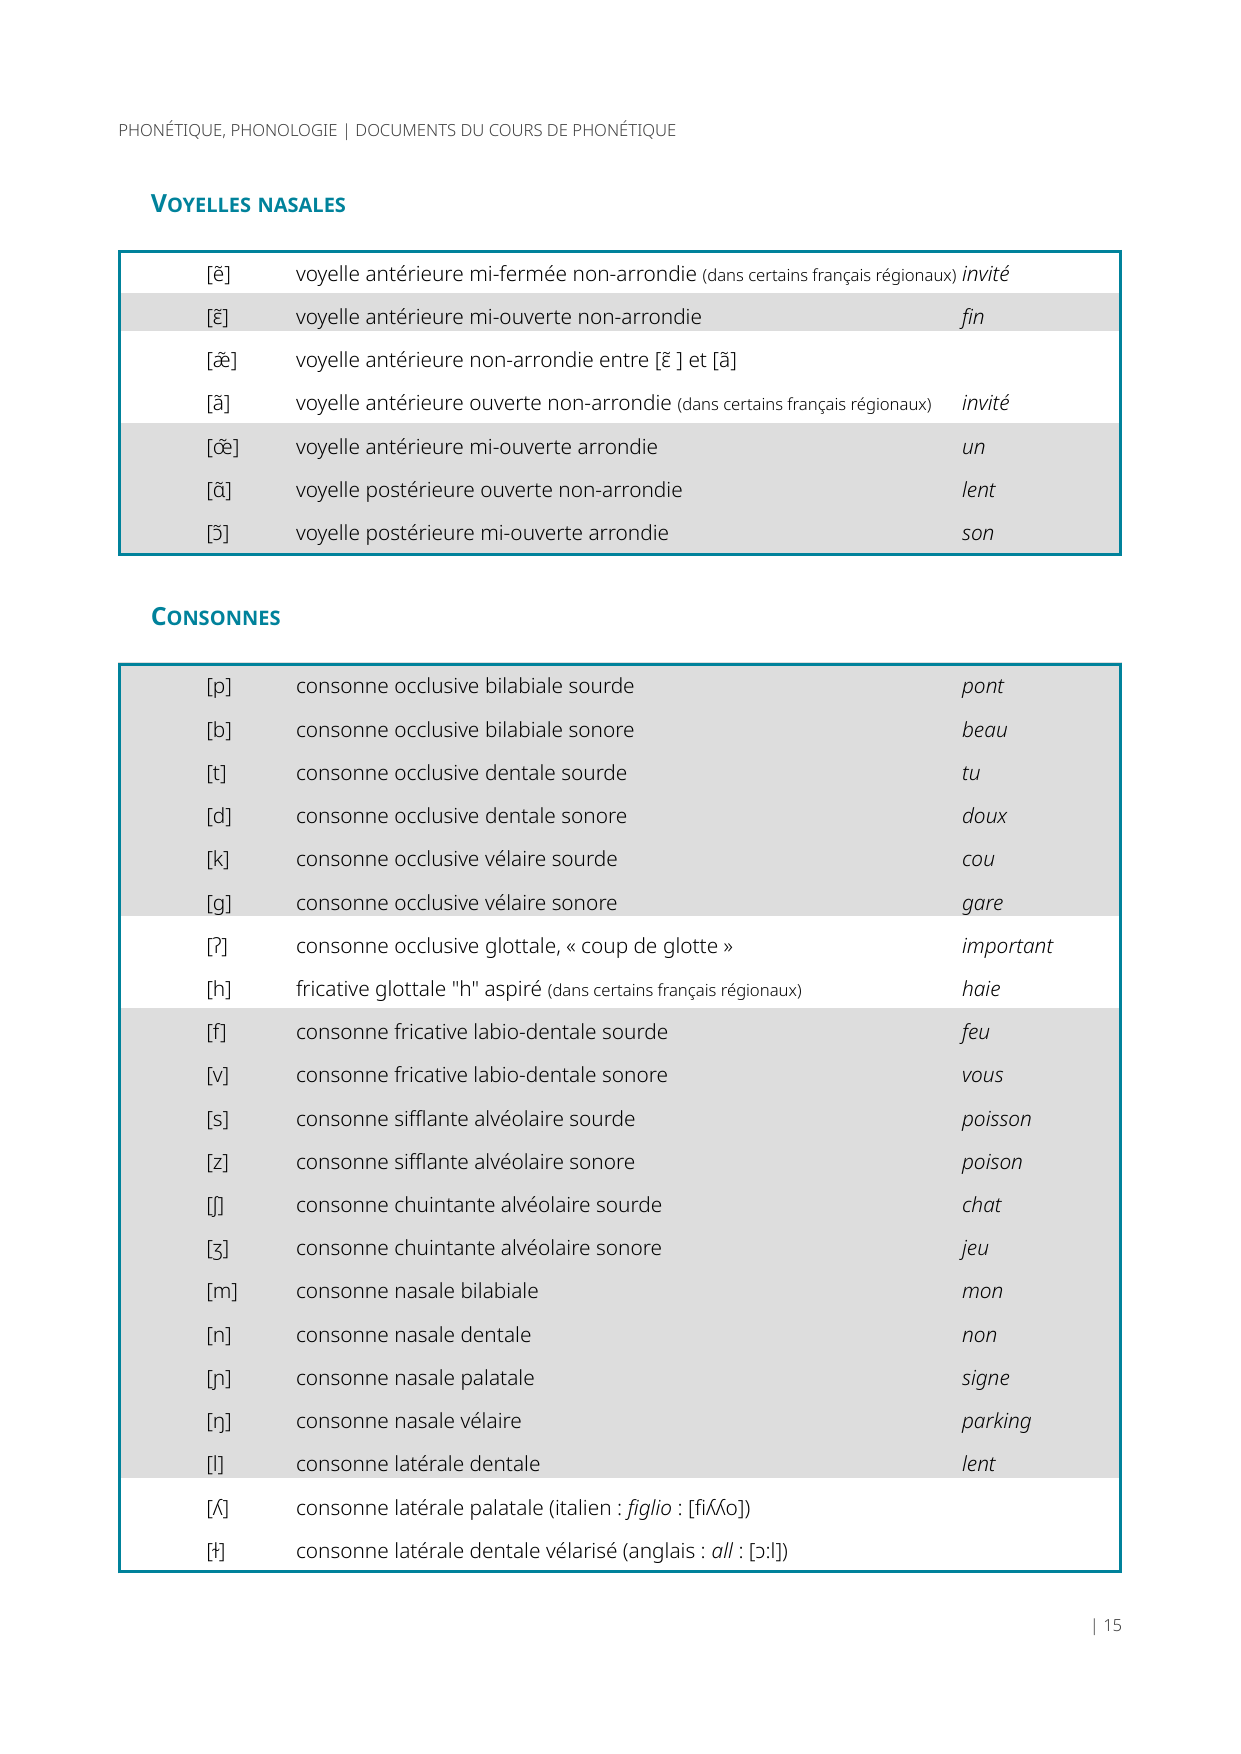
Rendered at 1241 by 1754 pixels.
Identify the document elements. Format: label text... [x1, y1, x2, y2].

text [b] consonne occlusive bilabiale sonore beau [121, 706, 1119, 743]
text [œ̃] voyelle antérieure mi-ouverte arrondie un [121, 423, 1119, 460]
text [h] fricative glottale "h" aspiré (dans certains français régionaux) haie [121, 965, 1119, 1002]
text [ʒ] consonne chuintante alvéolaire sonore jeu [121, 1224, 1119, 1262]
text [ʎ] consonne latérale palatale (italien : figlio : [fiʎʎo]) [121, 1484, 1119, 1521]
text [f] consonne fricative labio-dentale sourde feu [121, 1008, 1119, 1046]
text [s] consonne sifflante alvéolaire sourde poisson [121, 1095, 1119, 1132]
text [ŋ] consonne nasale vélaire parking [121, 1397, 1119, 1435]
text [d] consonne occlusive dentale sonore doux [121, 792, 1119, 829]
text [ã] voyelle antérieure ouverte non-arrondie (dans certains français régionaux) invité [121, 379, 1119, 417]
text [ɔ̃] voyelle postérieure mi-ouverte arrondie son [121, 509, 1119, 553]
text [ẽ] voyelle antérieure mi-fermée non-arrondie (dans certains français régionaux) invité [121, 253, 1119, 287]
text [m] consonne nasale bilabiale mon [121, 1268, 1119, 1305]
text [t] consonne occlusive dentale sourde tu [121, 749, 1119, 786]
text [p] consonne occlusive bilabiale sourde pont [121, 666, 1119, 700]
text [ɲ] consonne nasale palatale signe [121, 1354, 1119, 1392]
text [k] consonne occlusive vélaire sourde cou [121, 835, 1119, 873]
text [n] consonne nasale dentale non [121, 1311, 1119, 1348]
text [ɑ̃] voyelle postérieure ouverte non-arrondie lent [121, 466, 1119, 503]
text [g] consonne occlusive vélaire sonore gare [121, 878, 1119, 916]
subtitle Voyelles nasales [148, 183, 1093, 223]
text [ɛ̃] voyelle antérieure mi-ouverte non-arrondie fin [121, 293, 1119, 331]
text [l] consonne latérale dentale lent [121, 1441, 1119, 1478]
text [æ̃] voyelle antérieure non-arrondie entre [ɛ̃ ] et [ã] [121, 336, 1119, 374]
text [v] consonne fricative labio-dentale sonore vous [121, 1051, 1119, 1089]
text [ɫ] consonne latérale dentale vélarisé (anglais : all : [ɔ:l]) [121, 1527, 1119, 1570]
subtitle Consonnes [148, 595, 1093, 635]
text [ʃ] consonne chuintante alvéolaire sourde chat [121, 1181, 1119, 1219]
text [ʔ] consonne occlusive glottale, « coup de glotte » important [121, 922, 1119, 959]
text [z] consonne sifflante alvéolaire sonore poison [121, 1138, 1119, 1175]
